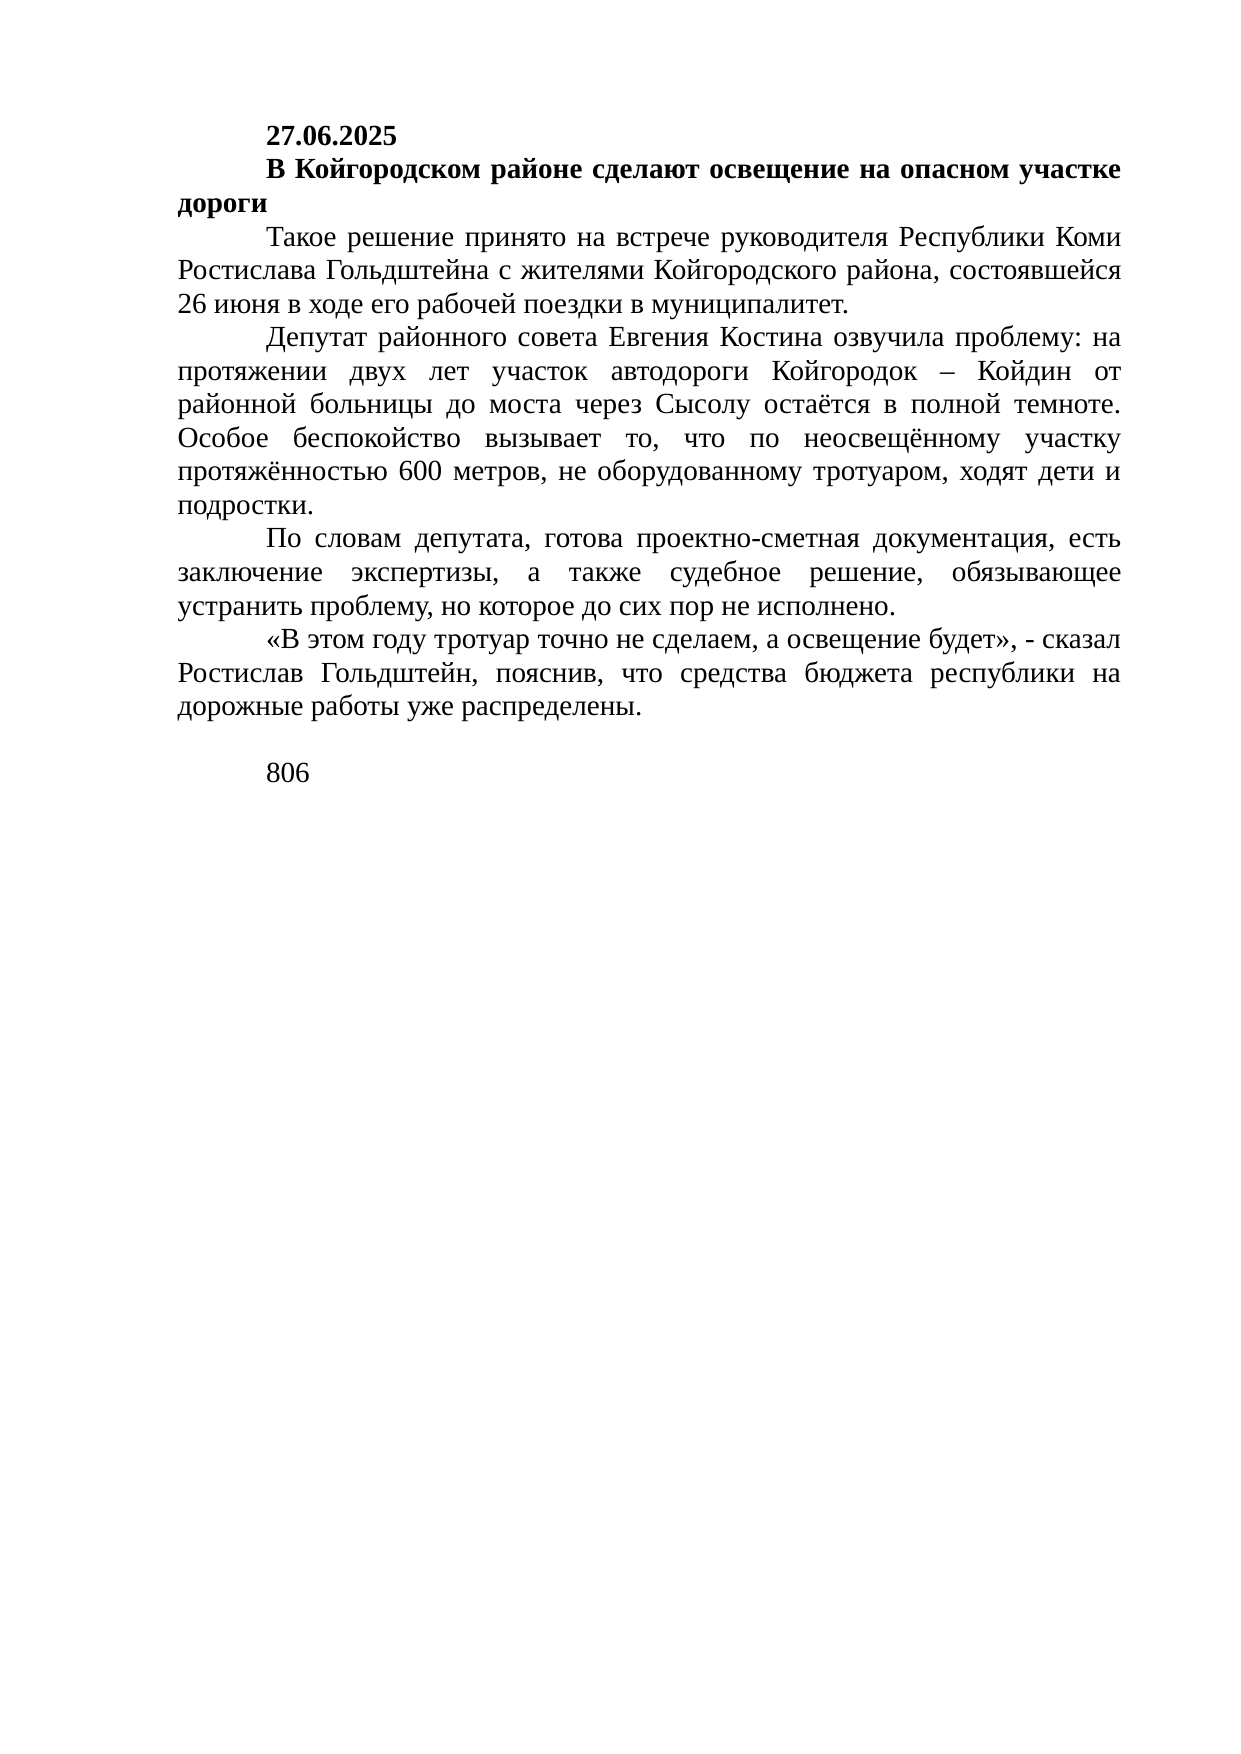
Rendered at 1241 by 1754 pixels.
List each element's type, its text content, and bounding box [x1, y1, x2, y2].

text «В этом году тротуар точно не сделаем, а освещение будет», - сказал Ростислав Гольдштейн, пояснив, что средства бюджета республики на дорожные работы уже распределены. [177, 621, 1122, 722]
text Депутат районного совета Евгения Костина озвучила проблему: на протяжении двух лет участок автодороги Койгородок – Койдин от районной больницы до моста через Сысолу остаётся в полной темноте. Особое беспокойство вызывает то, что по неосвещённому участку протяжённостью 600 метров, не оборудованному тротуаром, ходят дети и подростки. [177, 319, 1122, 521]
text 806 [177, 755, 1122, 789]
text В Койгородском районе сделают освещение на опасном участке дороги [177, 152, 1122, 219]
text Такое решение принято на встрече руководителя Республики Коми Ростислава Гольдштейна с жителями Койгородского района, состоявшейся 26 июня в ходе его рабочей поездки в муниципалитет. [177, 219, 1122, 319]
text 27.06.2025 [177, 118, 1122, 152]
text По словам депутата, готова проектно-сметная документация, есть заключение экспертизы, а также судебное решение, обязывающее устранить проблему, но которое до сих пор не исполнено. [177, 521, 1122, 621]
